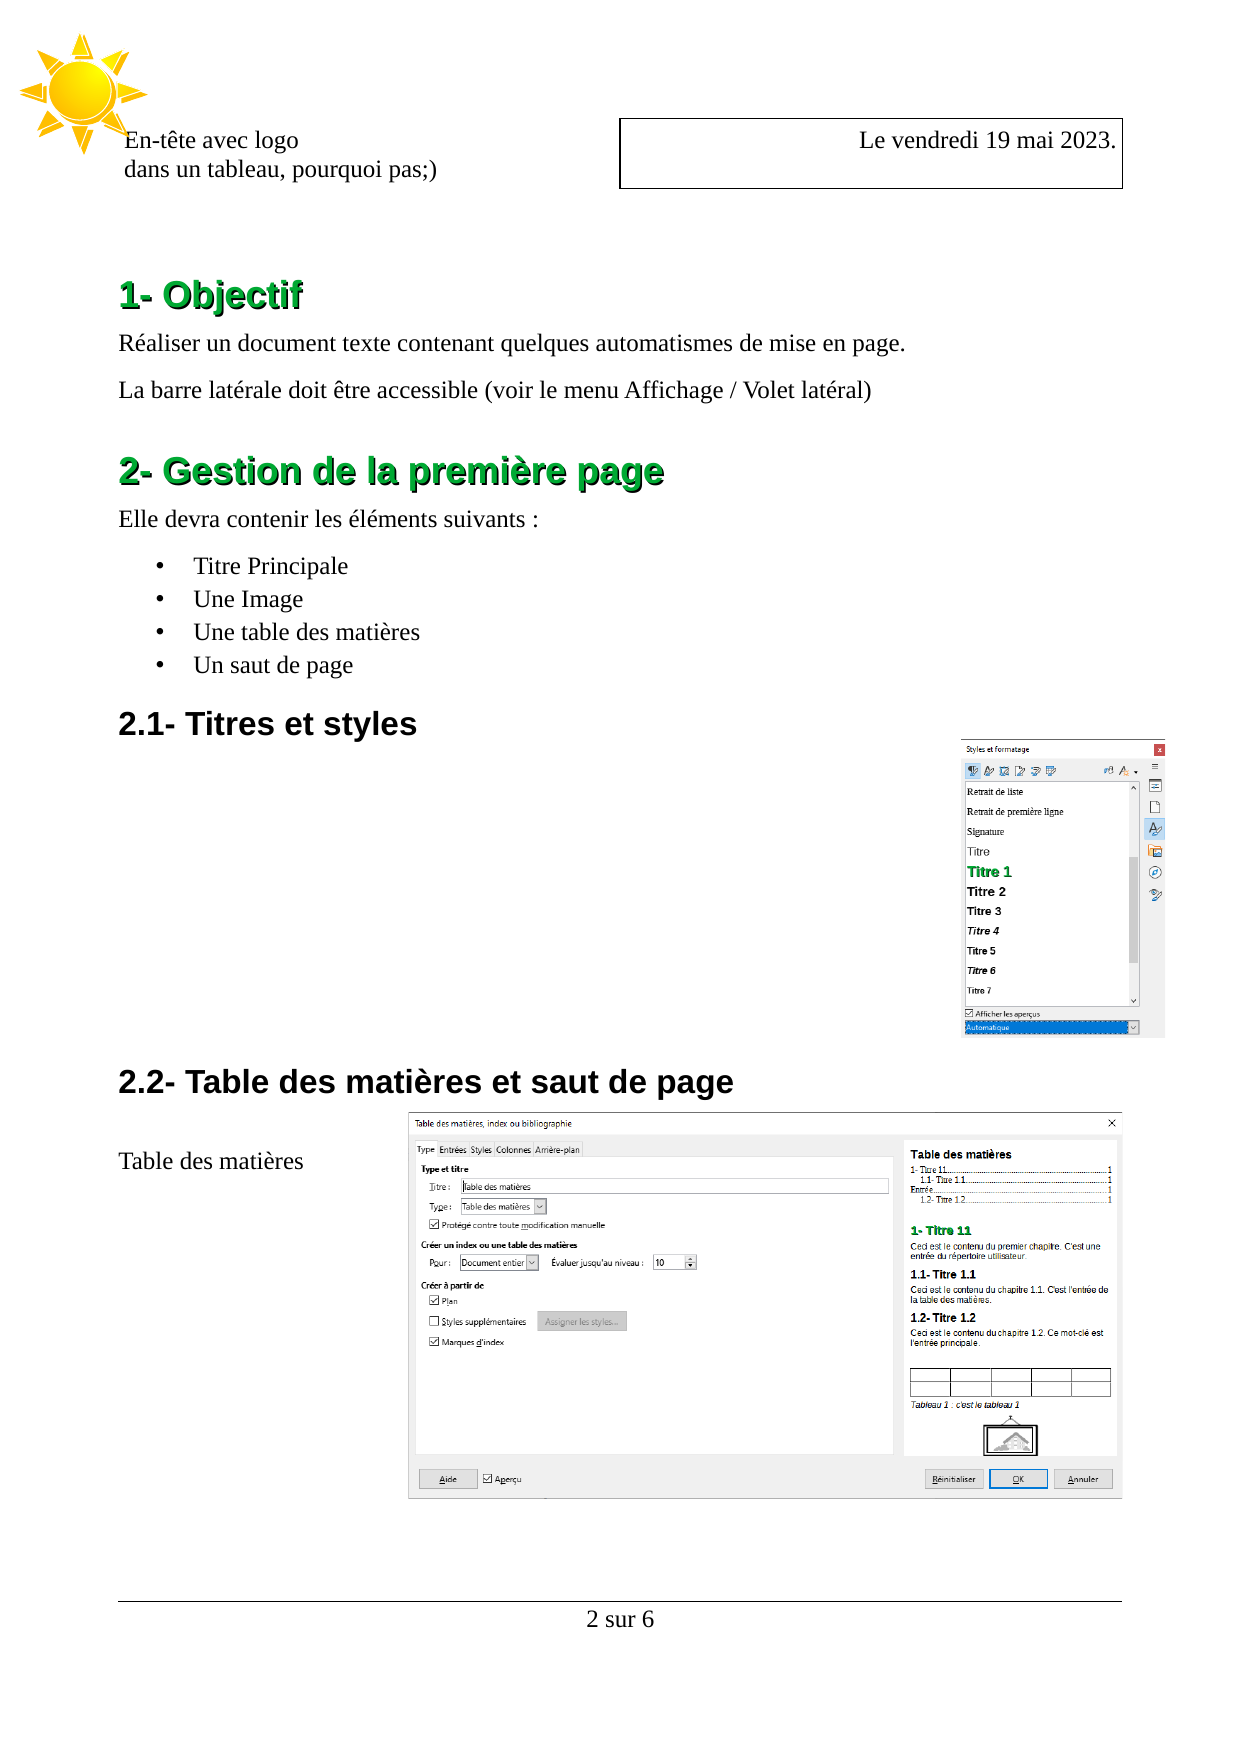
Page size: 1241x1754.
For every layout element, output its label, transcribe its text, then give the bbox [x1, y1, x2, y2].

text Elle devra contenir les éléments suivants : [118, 504, 1122, 533]
text Table des matières [118, 1113, 408, 1174]
list Un saut de page [156, 651, 1122, 679]
picture [408, 1112, 1123, 1499]
text Réaliser un document texte contenant quelques automatismes de mise en page. [118, 328, 1122, 357]
subtitle Titres et styles [118, 704, 1122, 743]
text La barre latérale doit être accessible (voir le menu Affichage / Volet latéral) [118, 376, 1122, 404]
list Une Image [156, 584, 1122, 613]
list Une table des matières [156, 617, 1122, 646]
subtitle Objectif [118, 272, 1122, 316]
subtitle Table des matières et saut de page [118, 1062, 1122, 1100]
picture [961, 739, 1166, 1038]
list Titre Principale [156, 551, 1122, 580]
subtitle Gestion de la première page [118, 448, 1122, 491]
